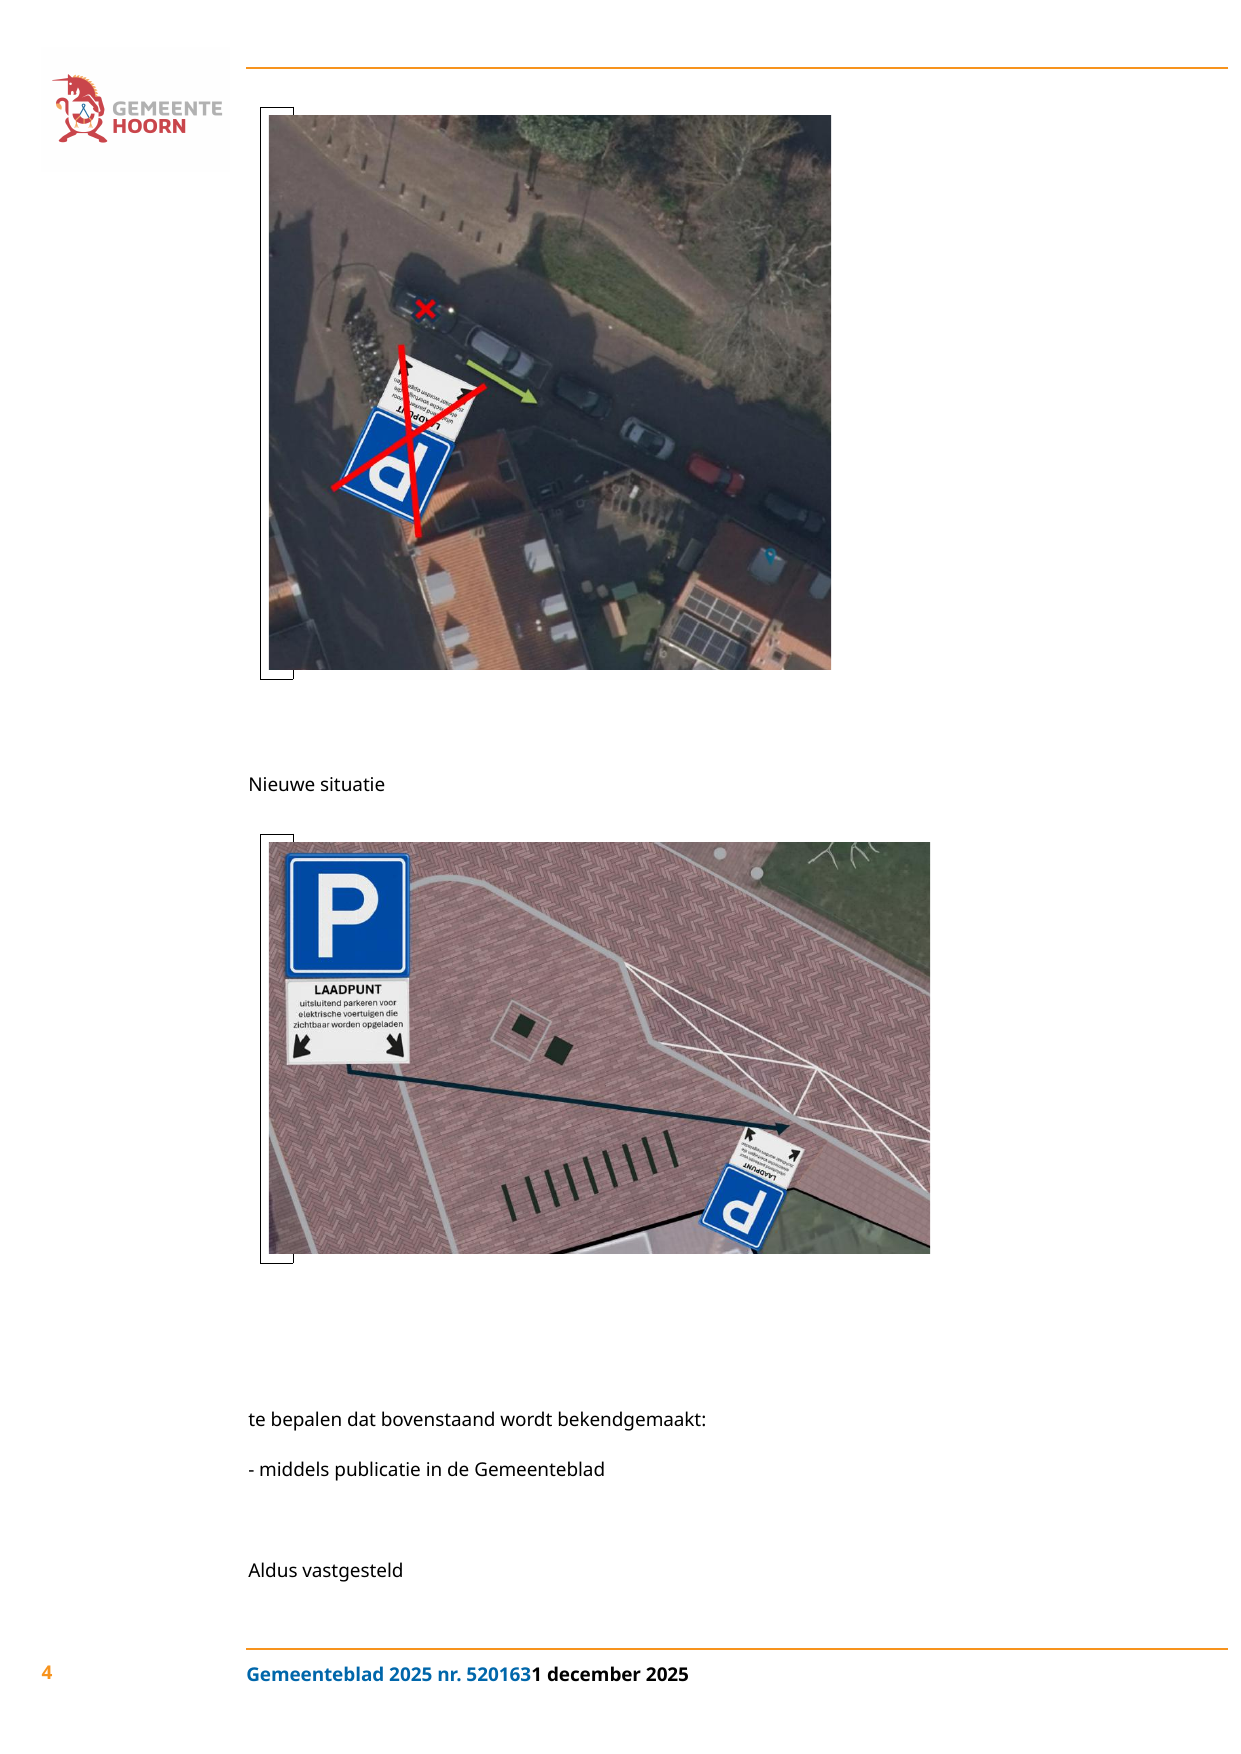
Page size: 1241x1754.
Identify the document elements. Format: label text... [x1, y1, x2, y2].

picture [268, 842, 931, 1254]
text te bepalen dat bovenstaand wordt bekendgemaakt: [248, 1406, 1152, 1432]
picture [41, 47, 231, 172]
text - middels publicatie in de Gemeenteblad [248, 1456, 1152, 1482]
text Aldus vastgesteld [248, 1557, 1152, 1583]
text Nieuwe situatie [248, 771, 1152, 797]
picture [268, 115, 832, 670]
